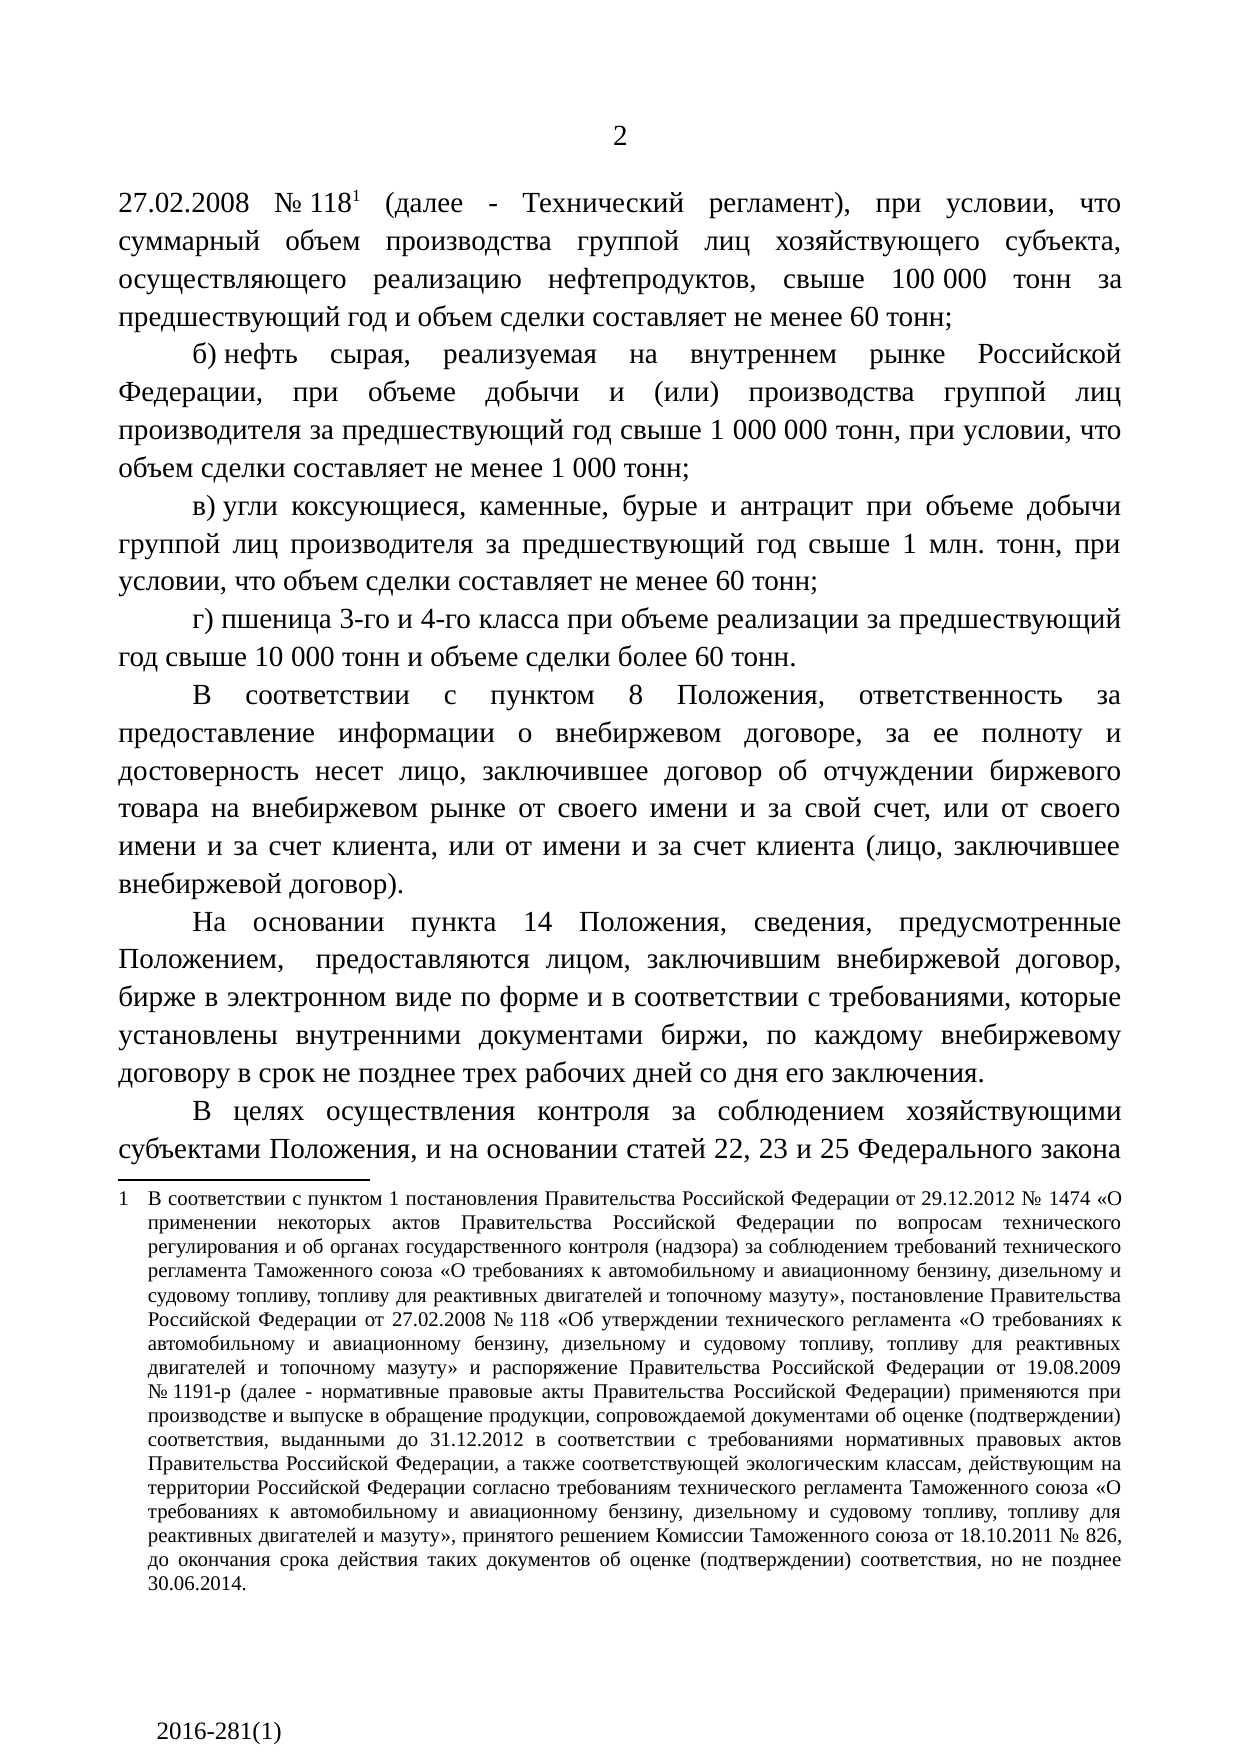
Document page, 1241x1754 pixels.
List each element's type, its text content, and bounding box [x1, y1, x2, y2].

list В соответствии с пунктом 8 Положения, ответственность за предоставление информации о внебиржевом договоре, за ее полноту и достоверность несет лицо, заключившее договор об отчуждении биржевого товара на внебиржевом рынке от своего имени и за свой счет, или от своего имени и за счет клиента, или от имени и за счет клиента (лицо, заключившее внебиржевой договор). [118, 673, 1122, 899]
text В целях осуществления контроля за соблюдением хозяйствующими субъектами Положения, и на основании статей 22, 23 и 25 Федерального закона [118, 1089, 1122, 1164]
text В соответствии с пунктом 1 постановления Правительства Российской Федерации от 29.12.2012 № 1474 «О применении некоторых актов Правительства Российской Федерации по вопросам технического регулирования и об органах государственного контроля (надзора) за соблюдением требований технического регламента Таможенного союза «О требованиях к автомобильному и авиационному бензину, дизельному и судовому топливу, топливу для реактивных двигателей и топочному мазуту», постановление Правительства Российской Федерации от 27.02.2008 № 118 «Об утверждении технического регламента «О требованиях к автомобильному и авиационному бензину, дизельному и судовому топливу, топливу для реактивных двигателей и топочному мазуту» и распоряжение Правительства Российской Федерации от 19.08.2009 № 1191-р (далее - нормативные правовые акты Правительства Российской Федерации) применяются при производстве и выпуске в обращение продукции, сопровождаемой документами об оценке (подтверждении) соответствия, выданными до 31.12.2012 в соответствии с требованиями нормативных правовых актов Правительства Российской Федерации, а также соответствующей экологическим классам, действующим на территории Российской Федерации согласно требованиям технического регламента Таможенного союза «О требованиях к автомобильному и авиационному бензину, дизельному и судовому топливу, топливу для реактивных двигателей и мазуту», принятого решением Комиссии Таможенного союза от 18.10.2011 № 826, до окончания срока действия таких документов об оценке (подтверждении) соответствия, но не позднее 30.06.2014. [118, 1186, 1122, 1595]
list г) пшеница 3-го и 4-го класса при объеме реализации за предшествующий год свыше 10 000 тонн и объеме сделки более 60 тонн. [118, 597, 1122, 673]
list б) нефть сырая, реализуемая на внутреннем рынке Российской Федерации, при объеме добычи и (или) производства группой лиц производителя за предшествующий год свыше 1 000 000 тонн, при условии, что объем сделки составляет не менее 1 000 тонн; [118, 332, 1122, 484]
list в) угли коксующиеся, каменные, бурые и антрацит при объеме добычи группой лиц производителя за предшествующий год свыше 1 млн. тонн, при условии, что объем сделки составляет не менее 60 тонн; [118, 484, 1122, 597]
list 27.02.2008 № 118 (далее - Технический регламент), при условии, что суммарный объем производства группой лиц хозяйствующего субъекта, осуществляющего реализацию нефтепродуктов, свыше 100 000 тонн за предшествующий год и объем сделки составляет не менее 60 тонн; [118, 181, 1122, 332]
list На основании пункта 14 Положения, сведения, предусмотренные Положением, предоставляются лицом, заключившим внебиржевой договор, бирже в электронном виде по форме и в соответствии с требованиями, которые установлены внутренними документами биржи, по каждому внебиржевому договору в срок не позднее трех рабочих дней со дня его заключения. [118, 899, 1122, 1089]
